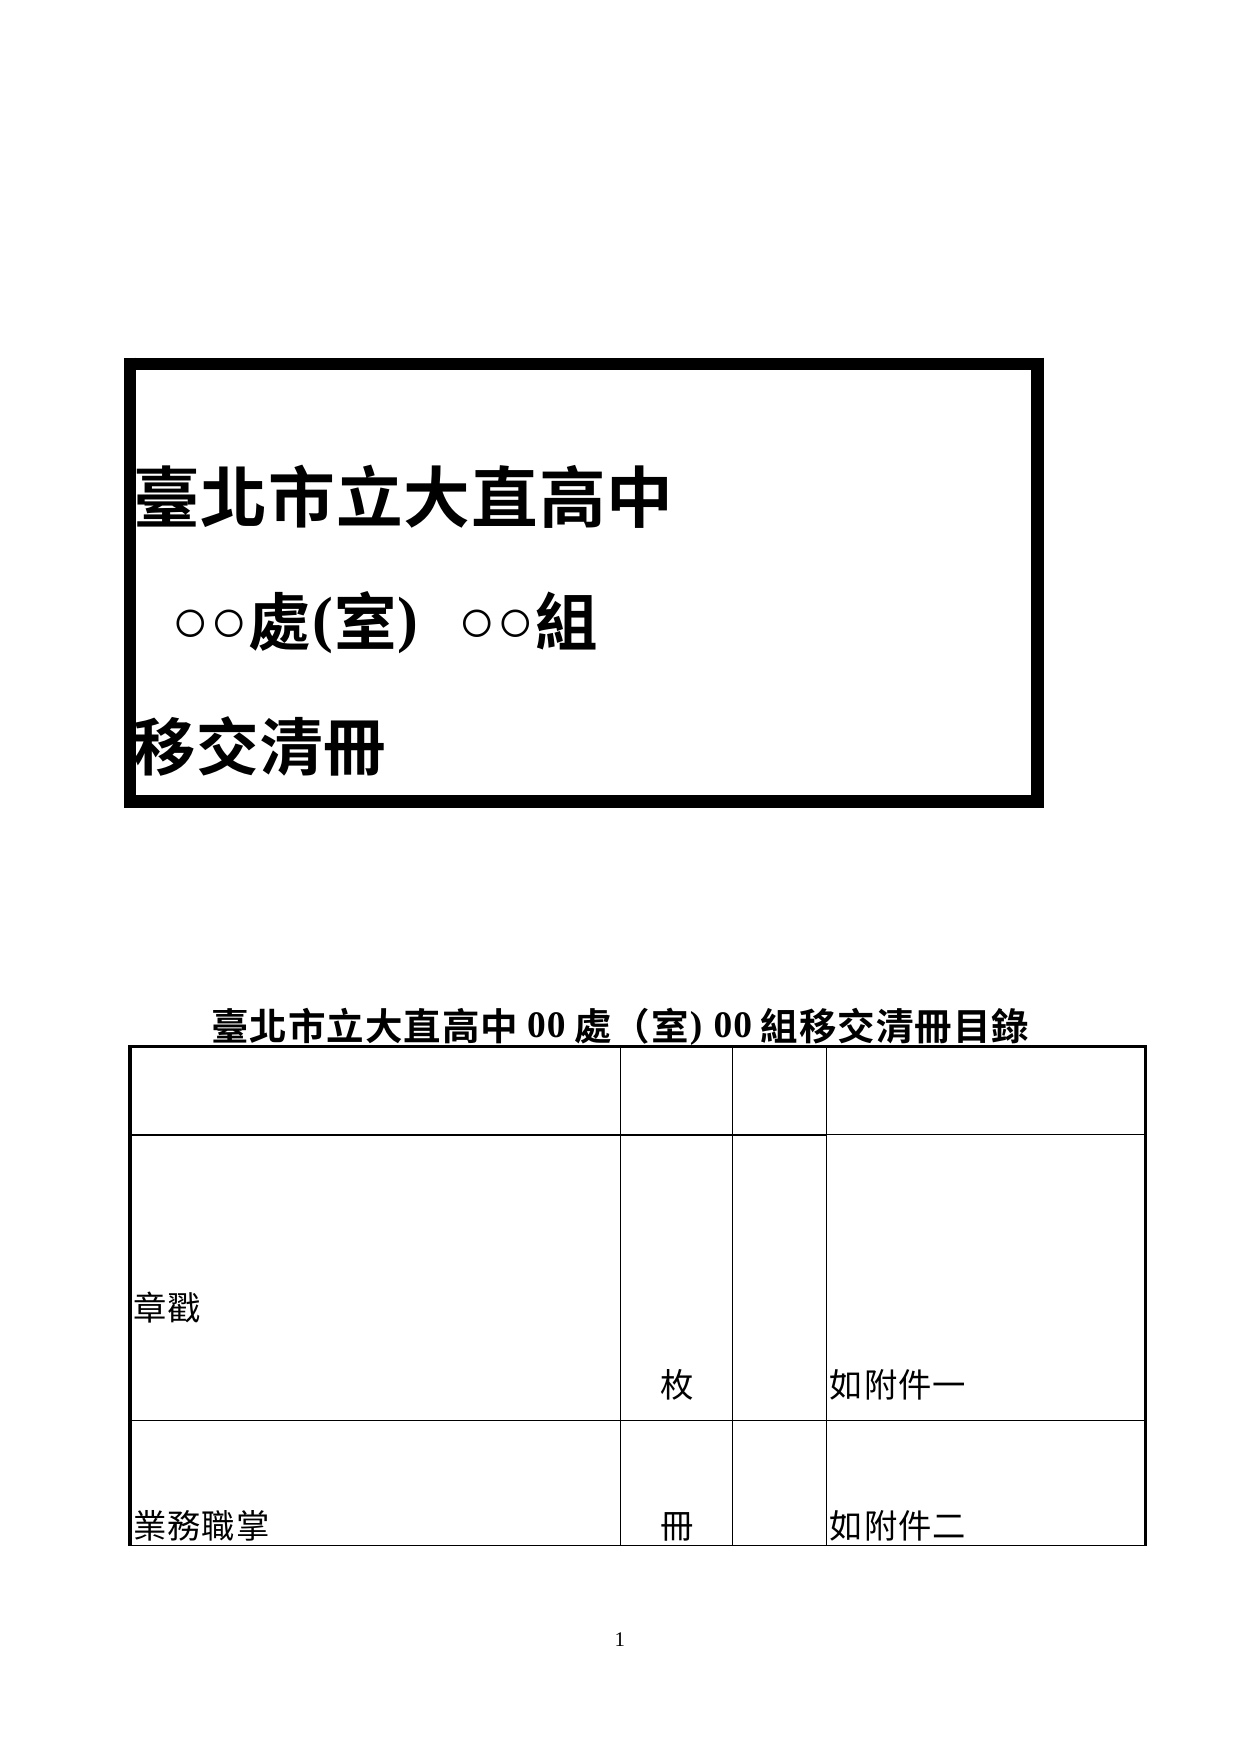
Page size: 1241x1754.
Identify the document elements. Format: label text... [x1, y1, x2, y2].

table_cell [733, 1136, 826, 1420]
table_header 項 目 [132, 1048, 620, 1134]
table_header 臺北市立大直高中 ○○處(室) ○○組 移交清冊 [136, 370, 1031, 795]
table_header 備 註 備 註 [827, 1048, 1144, 1134]
table_cell 枚 [621, 1136, 732, 1420]
table_cell 冊 [621, 1421, 732, 1545]
table_cell [733, 1421, 826, 1545]
table_cell 如附件一 [827, 1135, 1144, 1420]
text 臺北市立大直高中00處（室) 00組移交清冊目錄 [130, 983, 1110, 1045]
table_header 單位 [621, 1048, 732, 1134]
table_cell 業務職掌 [132, 1421, 620, 1545]
table_cell 章戳 [132, 1136, 620, 1420]
table_header 數量 [733, 1048, 826, 1134]
table_cell 如附件二 [827, 1421, 1144, 1545]
